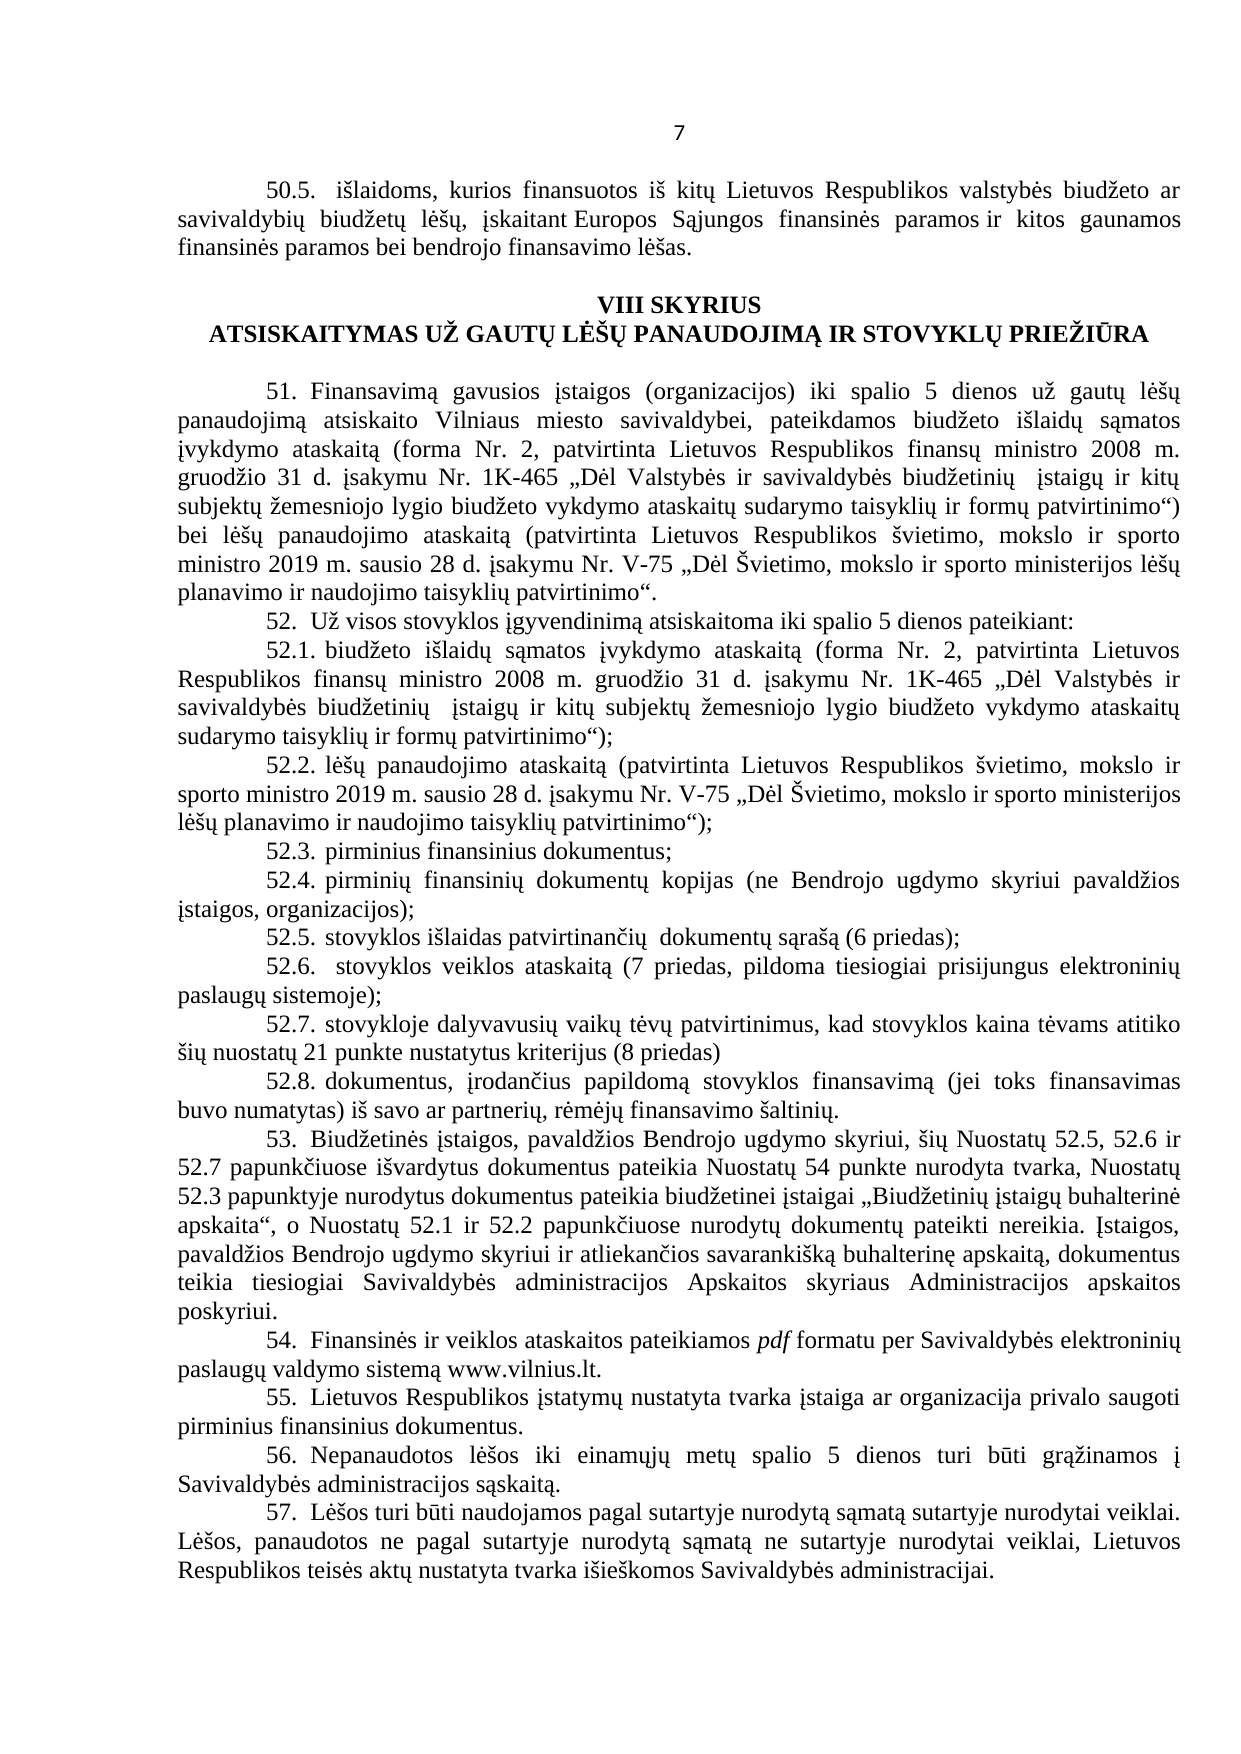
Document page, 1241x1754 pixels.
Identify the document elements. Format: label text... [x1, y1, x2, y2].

text 56. Nepanaudotos lėšos iki einamųjų metų spalio 5 dienos turi būti grąžinamos į Savivaldybės administracijos sąskaitą. [177, 1440, 1181, 1497]
text 52.8. dokumentus, įrodančius papildomą stovyklos finansavimą (jei toks finansavimas buvo numatytas) iš savo ar partnerių, rėmėjų finansavimo šaltinių. [177, 1066, 1181, 1124]
text 50.5. išlaidoms, kurios finansuotos iš kitų Lietuvos Respublikos valstybės biudžeto ar savivaldybių biudžetų lėšų, įskaitant Europos Sąjungos finansinės paramos ir kitos gaunamos finansinės paramos bei bendrojo finansavimo lėšas. [177, 175, 1181, 261]
text 52.1. biudžeto išlaidų sąmatos įvykdymo ataskaitą (forma Nr. 2, patvirtinta Lietuvos Respublikos finansų ministro 2008 m. gruodžio 31 d. įsakymu Nr. 1K-465 „Dėl Valstybės ir savivaldybės biudžetinių įstaigų ir kitų subjektų žemesniojo lygio biudžeto vykdymo ataskaitų sudarymo taisyklių ir formų patvirtinimo“); [177, 635, 1181, 750]
text 55. Lietuvos Respublikos įstatymų nustatyta tvarka įstaiga ar organizacija privalo saugoti pirminius finansinius dokumentus. [177, 1382, 1181, 1440]
text 52.7. stovykloje dalyvavusių vaikų tėvų patvirtinimus, kad stovyklos kaina tėvams atitiko šių nuostatų 21 punkte nustatytus kriterijus (8 priedas) [177, 1009, 1181, 1066]
text VIII SKYRIUS [177, 290, 1181, 319]
text 52.4. pirminių finansinių dokumentų kopijas (ne Bendrojo ugdymo skyriui pavaldžios įstaigos, organizacijos); [177, 865, 1181, 922]
text 52.5. stovyklos išlaidas patvirtinančių dokumentų sąrašą (6 priedas); [177, 922, 1181, 951]
text 51. Finansavimą gavusios įstaigos (organizacijos) iki spalio 5 dienos už gautų lėšų panaudojimą atsiskaito Vilniaus miesto savivaldybei, pateikdamos biudžeto išlaidų sąmatos įvykdymo ataskaitą (forma Nr. 2, patvirtinta Lietuvos Respublikos finansų ministro 2008 m. gruodžio 31 d. įsakymu Nr. 1K-465 „Dėl Valstybės ir savivaldybės biudžetinių įstaigų ir kitų subjektų žemesniojo lygio biudžeto vykdymo ataskaitų sudarymo taisyklių ir formų patvirtinimo“) bei lėšų panaudojimo ataskaitą (patvirtinta Lietuvos Respublikos švietimo, mokslo ir sporto ministro 2019 m. sausio 28 d. įsakymu Nr. V-75 „Dėl Švietimo, mokslo ir sporto ministerijos lėšų planavimo ir naudojimo taisyklių patvirtinimo“. [177, 376, 1181, 606]
text 53. Biudžetinės įstaigos, pavaldžios Bendrojo ugdymo skyriui, šių Nuostatų 52.5, 52.6 ir 52.7 papunkčiuose išvardytus dokumentus pateikia Nuostatų 54 punkte nurodyta tvarka, Nuostatų 52.3 papunktyje nurodytus dokumentus pateikia biudžetinei įstaigai „Biudžetinių įstaigų buhalterinė apskaita“, o Nuostatų 52.1 ir 52.2 papunkčiuose nurodytų dokumentų pateikti nereikia. Įstaigos, pavaldžios Bendrojo ugdymo skyriui ir atliekančios savarankišką buhalterinę apskaitą, dokumentus teikia tiesiogiai Savivaldybės administracijos Apskaitos skyriaus Administracijos apskaitos poskyriui. [177, 1124, 1181, 1325]
text 52. Už visos stovyklos įgyvendinimą atsiskaitoma iki spalio 5 dienos pateikiant: [177, 606, 1181, 635]
text 52.3. pirminius finansinius dokumentus; [177, 836, 1181, 865]
text 57. Lėšos turi būti naudojamos pagal sutartyje nurodytą sąmatą sutartyje nurodytai veiklai. Lėšos, panaudotos ne pagal sutartyje nurodytą sąmatą ne sutartyje nurodytai veiklai, Lietuvos Respublikos teisės aktų nustatyta tvarka išieškomos Savivaldybės administracijai. [177, 1497, 1181, 1584]
text 52.2. lėšų panaudojimo ataskaitą (patvirtinta Lietuvos Respublikos švietimo, mokslo ir sporto ministro 2019 m. sausio 28 d. įsakymu Nr. V-75 „Dėl Švietimo, mokslo ir sporto ministerijos lėšų planavimo ir naudojimo taisyklių patvirtinimo“); [177, 750, 1181, 836]
text 52.6. stovyklos veiklos ataskaitą (7 priedas, pildoma tiesiogiai prisijungus elektroninių paslaugų sistemoje); [177, 951, 1181, 1009]
text 54. Finansinės ir veiklos ataskaitos pateikiamos pdf formatu per Savivaldybės elektroninių paslaugų valdymo sistemą www.vilnius.lt. [177, 1325, 1181, 1382]
text ATSISKAITYMAS UŽ GAUTŲ LĖŠŲ PANAUDOJIMĄ IR STOVYKLŲ PRIEŽIŪRA [177, 319, 1181, 347]
